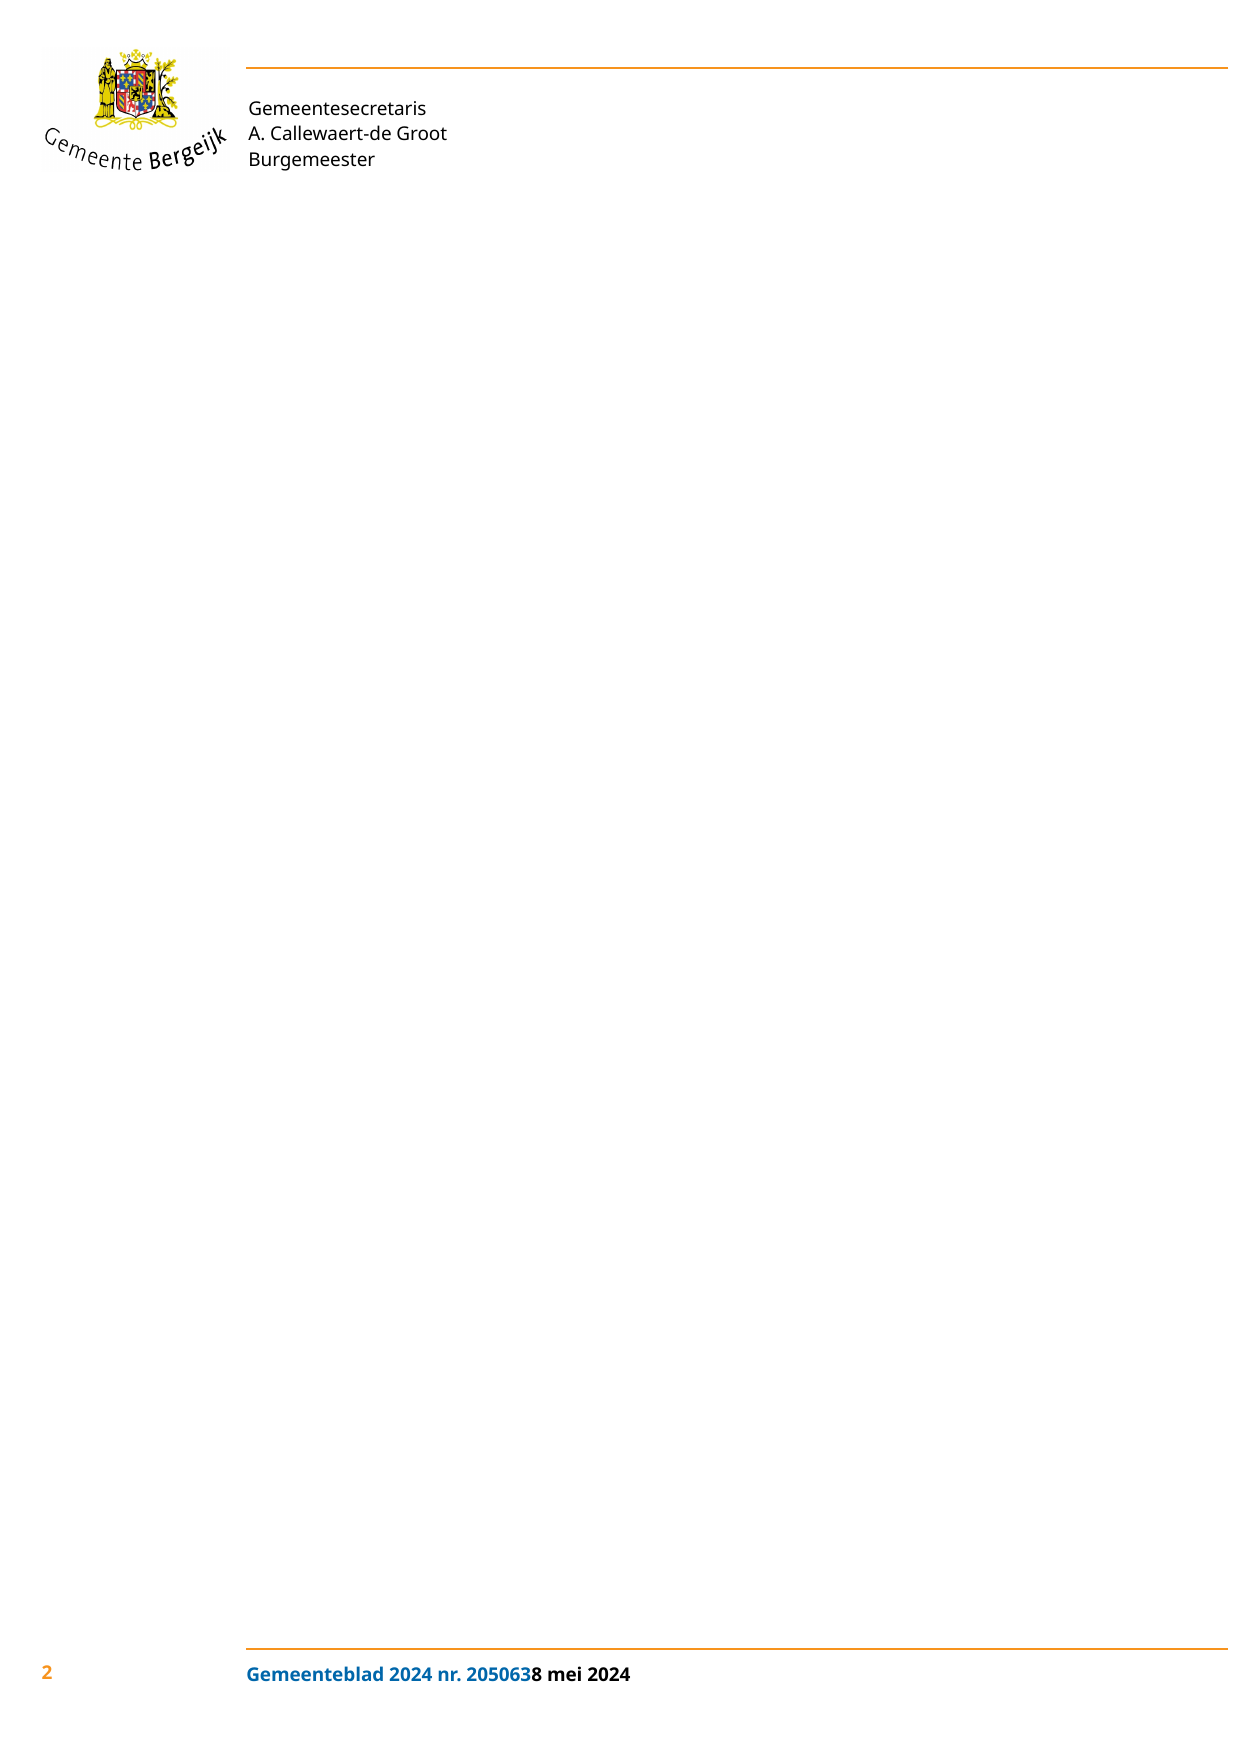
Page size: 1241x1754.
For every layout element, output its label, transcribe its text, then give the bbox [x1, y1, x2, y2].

text Burgemeester [248, 146, 1152, 172]
picture [41, 47, 231, 172]
text Gemeentesecretaris [248, 95, 1152, 121]
text A. Callewaert-de Groot [248, 121, 1152, 146]
